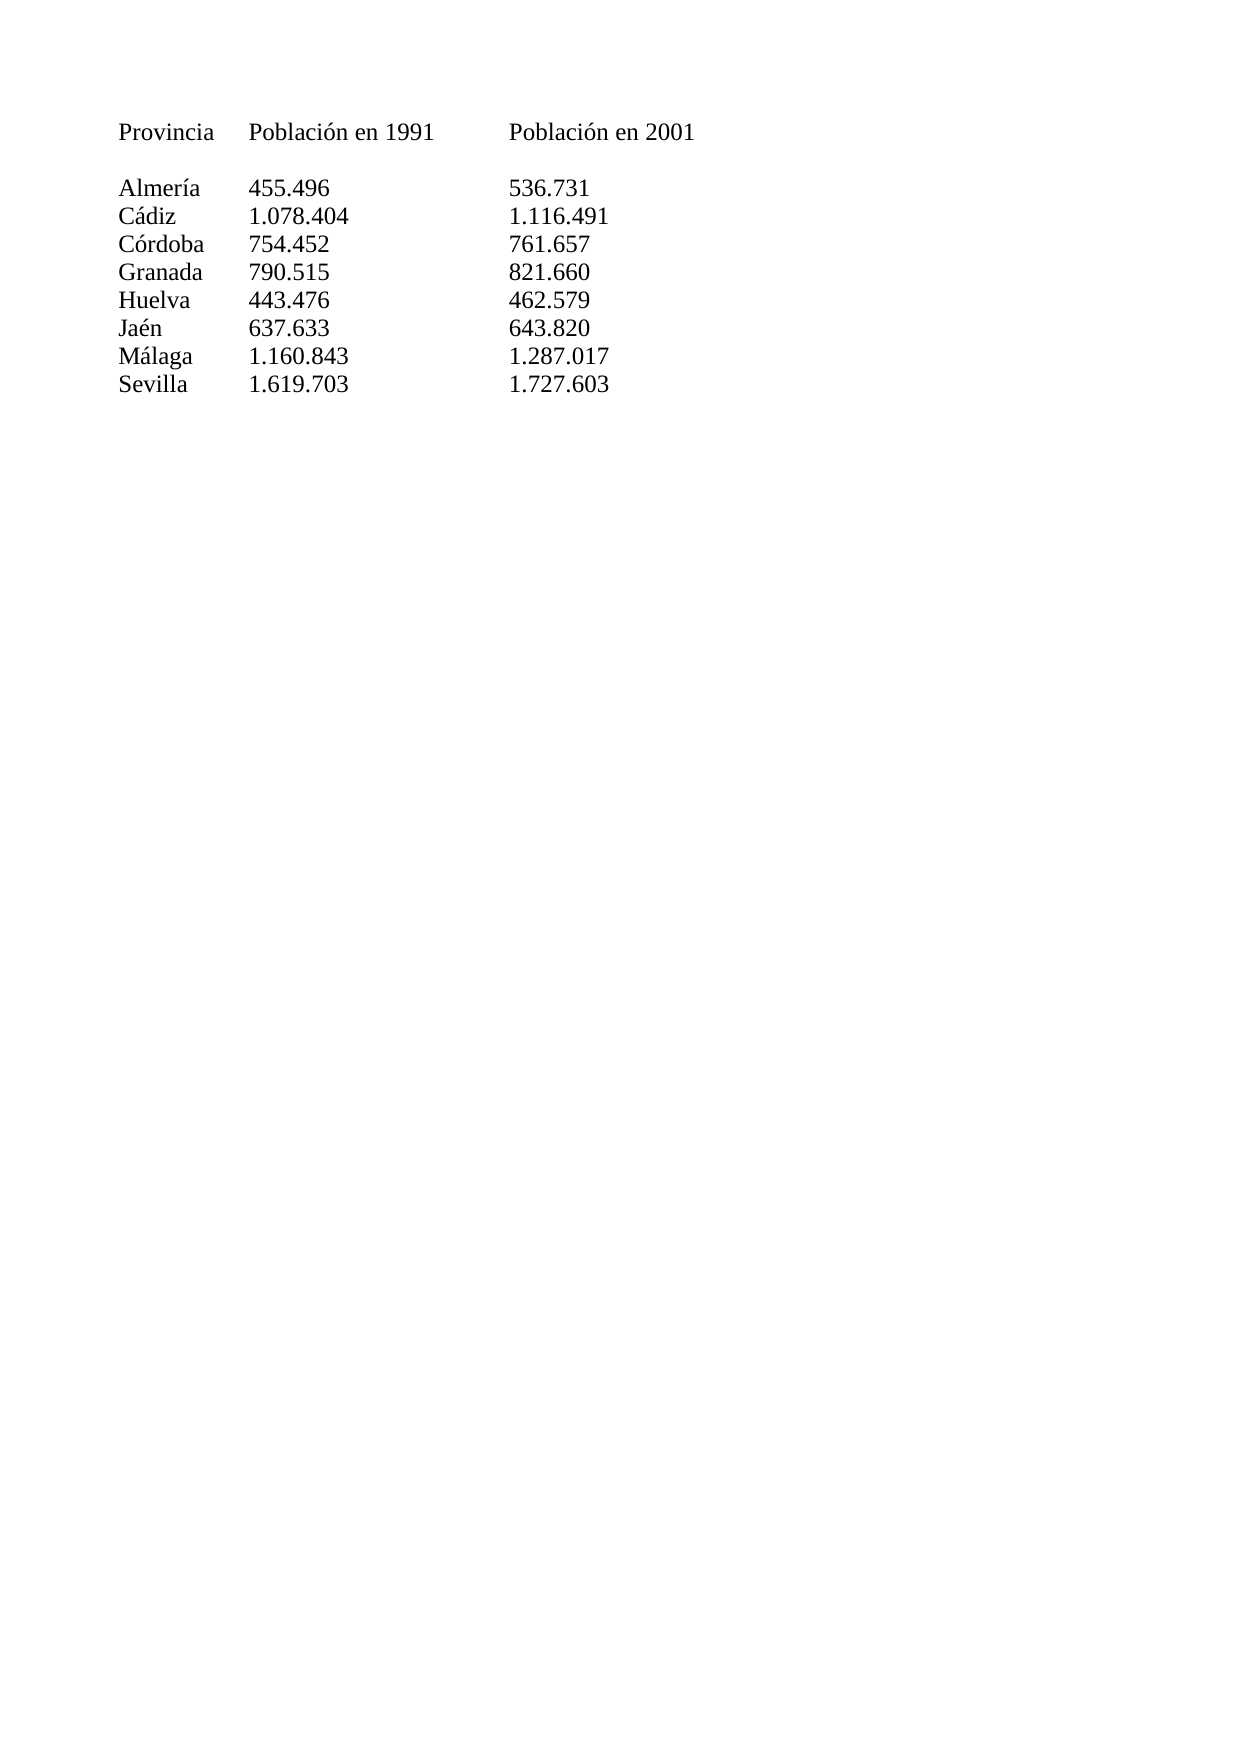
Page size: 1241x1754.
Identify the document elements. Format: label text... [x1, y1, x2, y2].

text Córdoba 754.452 761.657 [118, 230, 1122, 258]
text Cádiz 1.078.404 1.116.491 [118, 202, 1122, 230]
text Provincia Población en 1991 Población en 2001 [118, 118, 1122, 146]
text Almería 455.496 536.731 [118, 174, 1122, 202]
text Granada 790.515 821.660 [118, 258, 1122, 286]
text Huelva 443.476 462.579 [118, 286, 1122, 314]
text Málaga 1.160.843 1.287.017 [118, 342, 1122, 370]
text Sevilla 1.619.703 1.727.603 [118, 370, 1122, 398]
text Jaén 637.633 643.820 [118, 314, 1122, 342]
